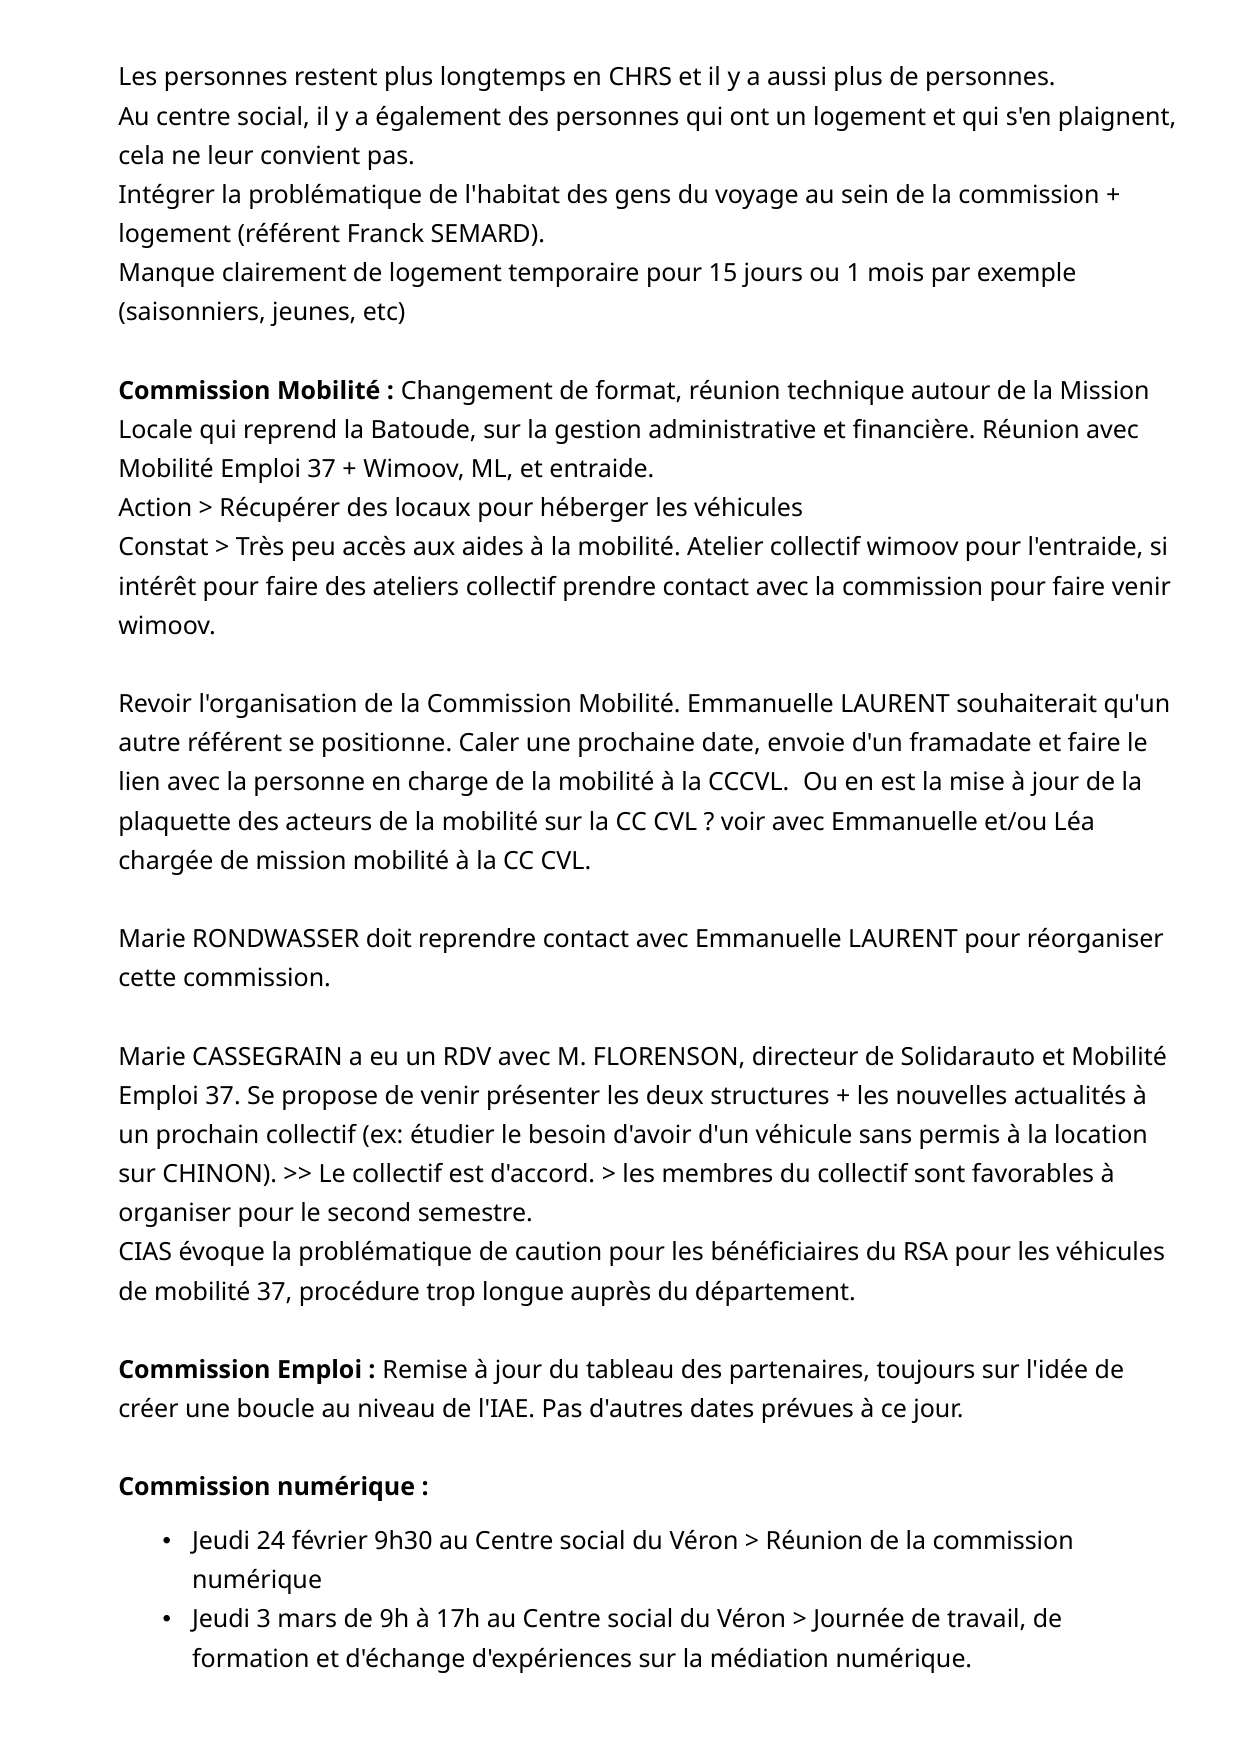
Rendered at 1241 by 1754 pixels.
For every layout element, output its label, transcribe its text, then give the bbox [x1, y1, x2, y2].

list Jeudi 3 mars de 9h à 17h au Centre social du Véron > Journée de travail, de formation et d'échange d'expériences sur la médiation numérique. [162, 1601, 1181, 1674]
text Les personnes restent plus longtemps en CHRS et il y a aussi plus de personnes. Au centre social, il y a également des personnes qui ont un logement et qui s'en plaignent, cela ne leur convient pas. Intégrer la problématique de l'habitat des gens du voyage au sein de la commission + logement (référent Franck SEMARD). Manque clairement de logement temporaire pour 15 jours ou 1 mois par exemple (saisonniers, jeunes, etc) Commission Mobilité : Changement de format, réunion technique autour de la Mission Locale qui reprend la Batoude, sur la gestion administrative et financière. Réunion avec Mobilité Emploi 37 + Wimoov, ML, et entraide. Action > Récupérer des locaux pour héberger les véhicules Constat > Très peu accès aux aides à la mobilité. Atelier collectif wimoov pour l'entraide, si intérêt pour faire des ateliers collectif prendre contact avec la commission pour faire venir wimoov. Revoir l'organisation de la Commission Mobilité. Emmanuelle LAURENT souhaiterait qu'un autre référent se positionne. Caler une prochaine date, envoie d'un framadate et faire le lien avec la personne en charge de la mobilité à la CCCVL. Ou en est la mise à jour de la plaquette des acteurs de la mobilité sur la CC CVL ? voir avec Emmanuelle et/ou Léa chargée de mission mobilité à la CC CVL. Marie RONDWASSER doit reprendre contact avec Emmanuelle LAURENT pour réorganiser cette commission. Marie CASSEGRAIN a eu un RDV avec M. FLORENSON, directeur de Solidarauto et Mobilité Emploi 37. Se propose de venir présenter les deux structures + les nouvelles actualités à un prochain collectif (ex: étudier le besoin d'avoir d'un véhicule sans permis à la location sur CHINON). >> Le collectif est d'accord. > les membres du collectif sont favorables à organiser pour le second semestre. CIAS évoque la problématique de caution pour les bénéficiaires du RSA pour les véhicules de mobilité 37, procédure trop longue auprès du département. Commission Emploi : Remise à jour du tableau des partenaires, toujours sur l'idée de créer une boucle au niveau de l'IAE. Pas d'autres dates prévues à ce jour. Commission numérique : [118, 59, 1181, 1503]
list Jeudi 24 février 9h30 au Centre social du Véron > Réunion de la commission numérique [162, 1523, 1181, 1596]
